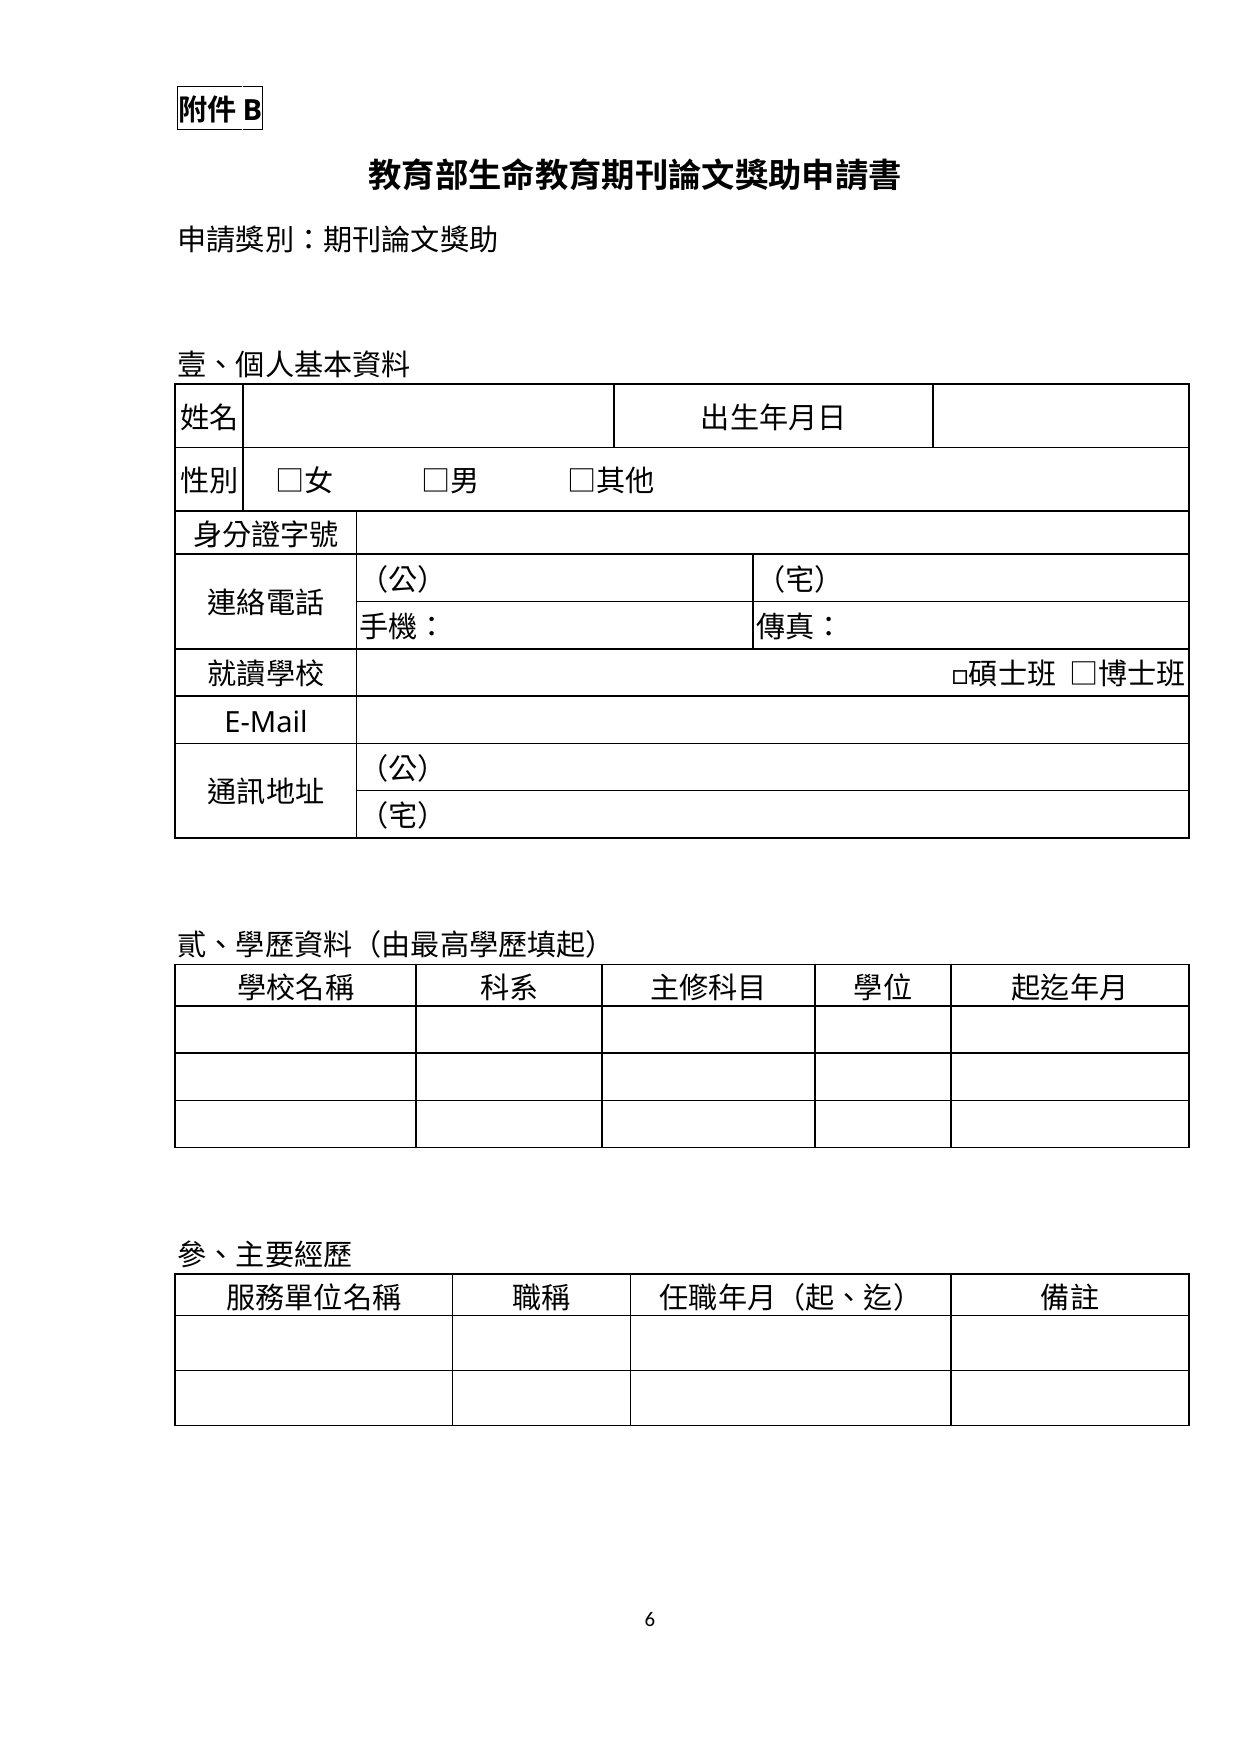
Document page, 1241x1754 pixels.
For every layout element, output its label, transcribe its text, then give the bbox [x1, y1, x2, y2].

table_cell [816, 1054, 950, 1099]
table_header 科系 [417, 965, 601, 1005]
text 參、主要經歷 [177, 1223, 1092, 1273]
table_cell [453, 1316, 630, 1370]
table_cell [357, 512, 1188, 553]
table_cell E-Mail [176, 697, 356, 742]
table_cell [952, 1054, 1188, 1099]
table_header 出生年月日 [615, 385, 932, 447]
table_cell [816, 1101, 950, 1147]
table_cell [176, 1101, 415, 1147]
table_cell [453, 1371, 630, 1425]
table_cell [631, 1371, 950, 1425]
table_cell [952, 1007, 1188, 1052]
text 壹、個人基本資料 [177, 333, 1092, 383]
table_header 主修科目 [603, 965, 814, 1005]
table_header 姓名 [176, 385, 242, 447]
table_cell 身分證字號 [176, 512, 356, 553]
text 附件B [178, 87, 262, 129]
table_cell [631, 1316, 950, 1370]
table_cell [417, 1007, 601, 1052]
text 貳、學歷資料（由最高學歷填起） [177, 913, 1092, 963]
table_cell [952, 1316, 1188, 1370]
table_cell [417, 1054, 601, 1099]
text 教育部生命教育期刊論文獎助申請書 [177, 154, 1092, 196]
table_header 學位 [816, 965, 950, 1005]
table_header 任職年月（起、迄） [631, 1275, 950, 1315]
table_cell [952, 1101, 1188, 1147]
table_cell [176, 1371, 452, 1425]
table_header 服務單位名稱 [176, 1275, 452, 1315]
table_cell [176, 1007, 415, 1052]
table_header 起迄年月 [952, 965, 1188, 1005]
table_cell （公） [357, 744, 1188, 790]
text [263, 87, 1092, 129]
table_cell [603, 1054, 814, 1099]
table_cell 通訊地址 [176, 744, 356, 837]
table_cell [417, 1101, 601, 1147]
table_cell [176, 1316, 452, 1370]
table_cell 就讀學校 [176, 650, 356, 695]
table_header 備註 [952, 1275, 1188, 1315]
table_cell [603, 1007, 814, 1052]
table_cell 手機： [357, 602, 752, 648]
table_cell [357, 697, 1188, 742]
table_cell 傳真： [754, 602, 1188, 648]
table_cell [816, 1007, 950, 1052]
table_cell □碩士班 □博士班 [357, 650, 1188, 695]
table_header 學校名稱 [176, 965, 415, 1005]
text 申請獎別：期刊論文獎助 [177, 208, 1092, 258]
table_cell （宅） [754, 555, 1188, 601]
table_header [934, 385, 1188, 447]
table_cell [176, 1054, 415, 1099]
table_cell 連絡電話 [176, 555, 356, 648]
table_cell [952, 1371, 1188, 1425]
table_header 職稱 [453, 1275, 630, 1315]
table_cell （公） [357, 555, 752, 601]
table_cell （宅） [357, 791, 1188, 837]
table_header [244, 385, 613, 447]
table_cell 性別 [176, 448, 242, 510]
table_cell □女 □男 □其他 [244, 448, 1188, 510]
table_cell [603, 1101, 814, 1147]
